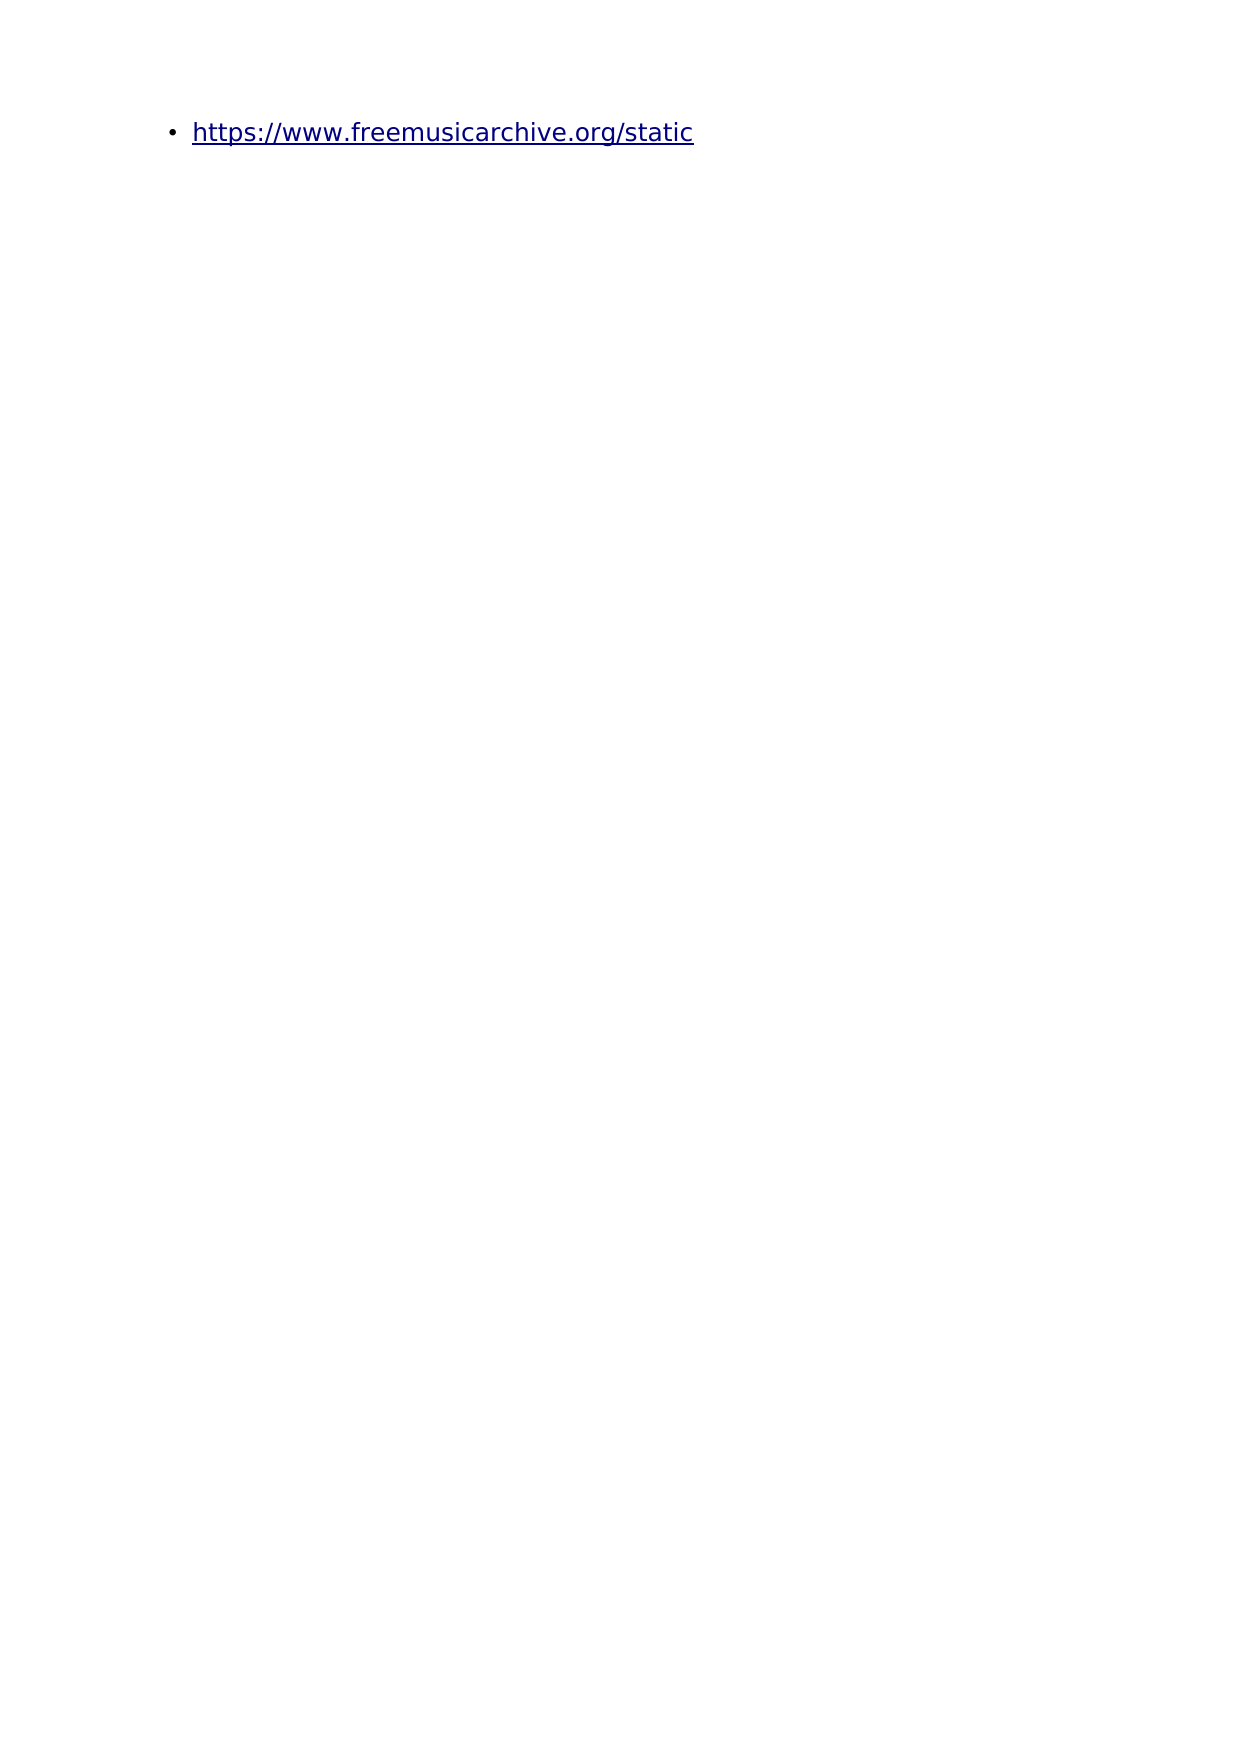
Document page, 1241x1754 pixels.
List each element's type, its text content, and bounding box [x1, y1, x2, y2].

list https://www.freemusicarchive.org/static [177, 118, 1122, 147]
